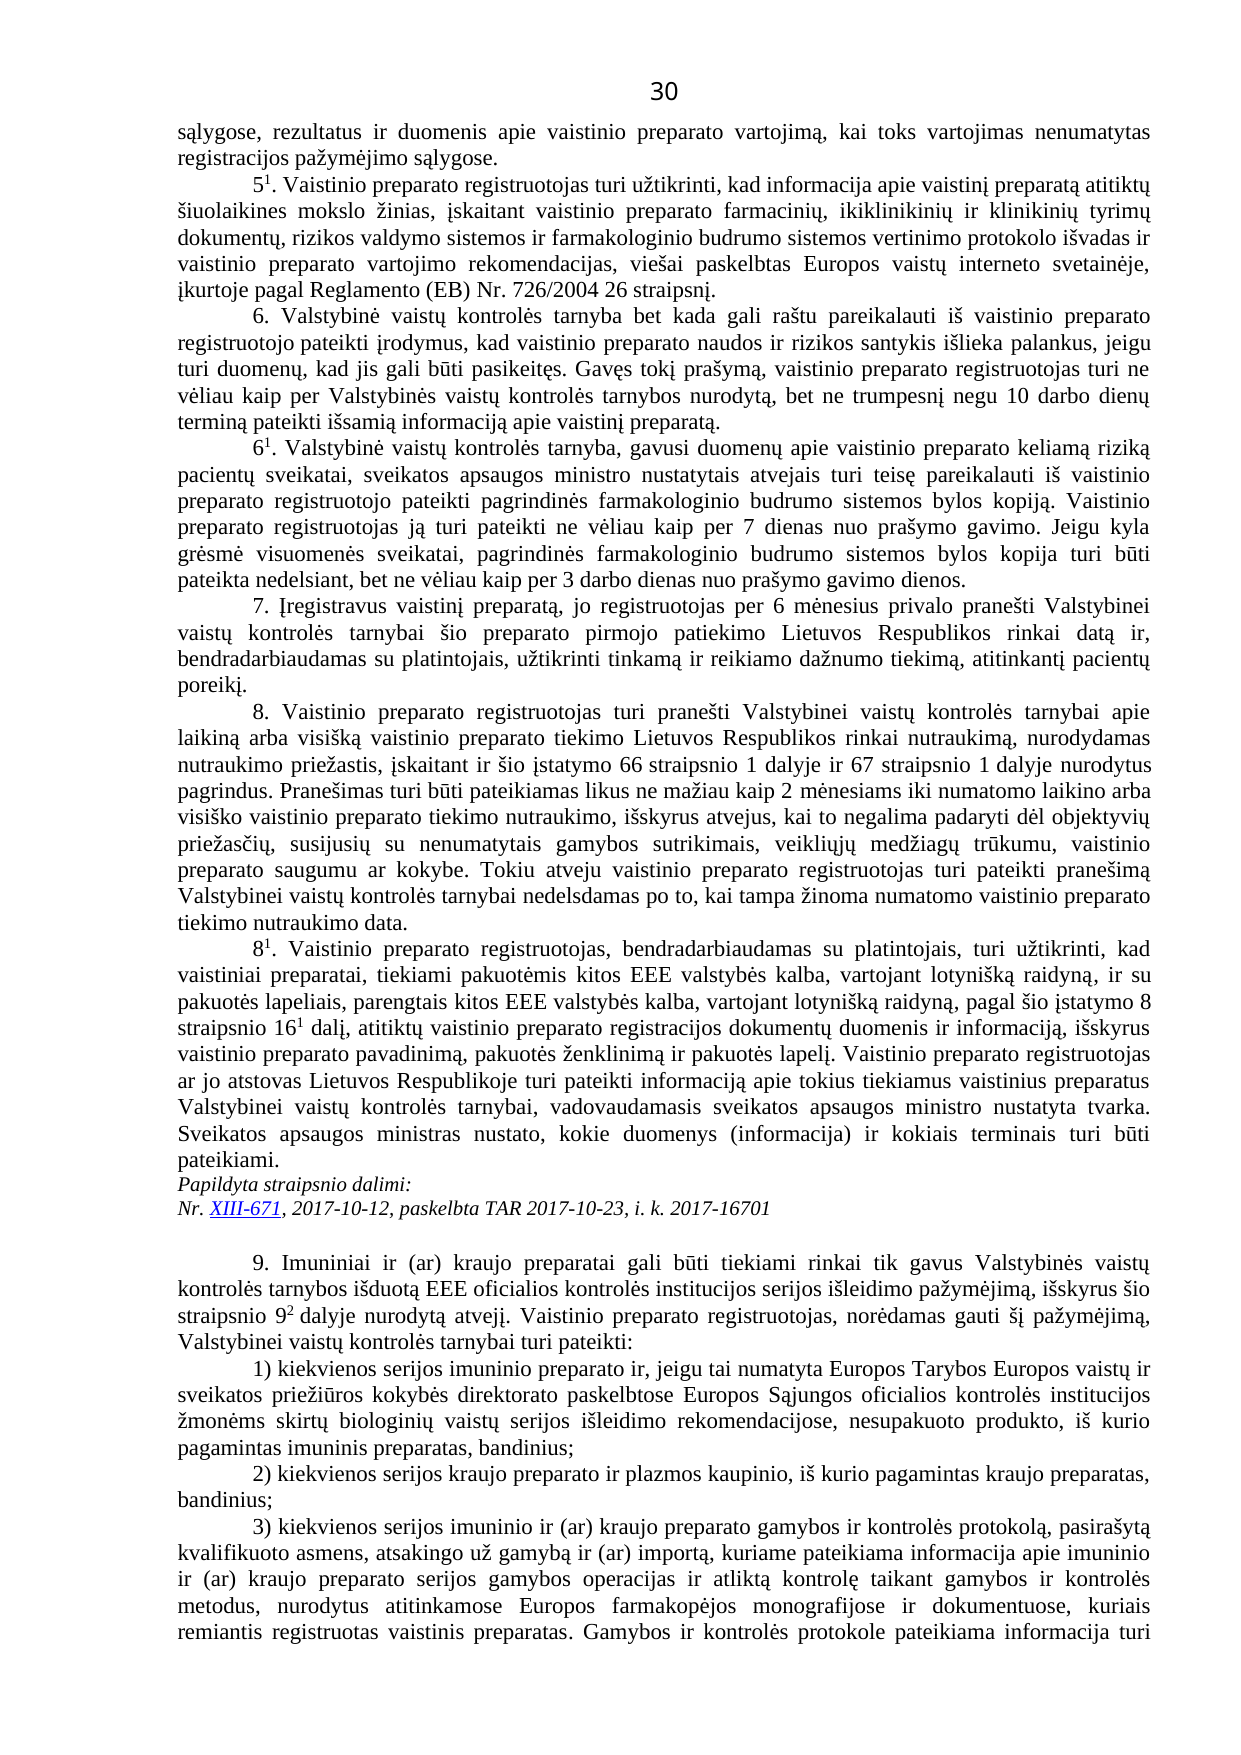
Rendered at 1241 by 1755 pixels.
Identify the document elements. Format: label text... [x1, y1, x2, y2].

text 51. Vaistinio preparato registruotojas turi užtikrinti, kad informacija apie vaistinį preparatą atitiktų šiuolaikines mokslo žinias, įskaitant vaistinio preparato farmacinių, ikiklinikinių ir klinikinių tyrimų dokumentų, rizikos valdymo sistemos ir farmakologinio budrumo sistemos vertinimo protokolo išvadas ir vaistinio preparato vartojimo rekomendacijas, viešai paskelbtas Europos vaistų interneto svetainėje, įkurtoje pagal Reglamento (EB) Nr. 726/2004 26 straipsnį. [177, 171, 1152, 303]
text 2) kiekvienos serijos kraujo preparato ir plazmos kaupinio, iš kurio pagamintas kraujo preparatas, bandinius; [177, 1460, 1152, 1513]
text 1) kiekvienos serijos imuninio preparato ir, jeigu tai numatyta Europos Tarybos Europos vaistų ir sveikatos priežiūros kokybės direktorato paskelbtose Europos Sąjungos oficialios kontrolės institucijos žmonėms skirtų biologinių vaistų serijos išleidimo rekomendacijose, nesupakuoto produkto, iš kurio pagamintas imuninis preparatas, bandinius; [177, 1354, 1152, 1460]
text 6. Valstybinė vaistų kontrolės tarnyba bet kada gali raštu pareikalauti iš vaistinio preparato registruotojo pateikti įrodymus, kad vaistinio preparato naudos ir rizikos santykis išlieka palankus, jeigu turi duomenų, kad jis gali būti pasikeitęs. Gavęs tokį prašymą, vaistinio preparato registruotojas turi ne vėliau kaip per Valstybinės vaistų kontrolės tarnybos nurodytą, bet ne trumpesnį negu 10 darbo dienų terminą pateikti išsamią informaciją apie vaistinį preparatą. [177, 303, 1152, 434]
text 9. Imuniniai ir (ar) kraujo preparatai gali būti tiekiami rinkai tik gavus Valstybinės vaistų kontrolės tarnybos išduotą EEE oficialios kontrolės institucijos serijos išleidimo pažymėjimą, išskyrus šio straipsnio 92 dalyje nurodytą atvejį. Vaistinio preparato registruotojas, norėdamas gauti šį pažymėjimą, Valstybinei vaistų kontrolės tarnybai turi pateikti: [177, 1249, 1152, 1354]
text Nr. XIII-671, 2017-10-12, paskelbta TAR 2017-10-23, i. k. 2017-16701 [177, 1196, 1152, 1220]
text 3) kiekvienos serijos imuninio ir (ar) kraujo preparato gamybos ir kontrolės protokolą, pasirašytą kvalifikuoto asmens, atsakingo už gamybą ir (ar) importą, kuriame pateikiama informacija apie imuninio ir (ar) kraujo preparato serijos gamybos operacijas ir atliktą kontrolę taikant gamybos ir kontrolės metodus, nurodytus atitinkamose Europos farmakopėjos monografijose ir dokumentuose, kuriais remiantis registruotas vaistinis preparatas. Gamybos ir kontrolės protokole pateikiama informacija turi [177, 1513, 1152, 1644]
text sąlygose, rezultatus ir duomenis apie vaistinio preparato vartojimą, kai toks vartojimas nenumatytas registracijos pažymėjimo sąlygose. [177, 118, 1152, 171]
text 8. Vaistinio preparato registruotojas turi pranešti Valstybinei vaistų kontrolės tarnybai apie laikiną arba visišką vaistinio preparato tiekimo Lietuvos Respublikos rinkai nutraukimą, nurodydamas nutraukimo priežastis, įskaitant ir šio įstatymo 66 straipsnio 1 dalyje ir 67 straipsnio 1 dalyje nurodytus pagrindus. Pranešimas turi būti pateikiamas likus ne mažiau kaip 2 mėnesiams iki numatomo laikino arba visiško vaistinio preparato tiekimo nutraukimo, išskyrus atvejus, kai to negalima padaryti dėl objektyvių priežasčių, susijusių su nenumatytais gamybos sutrikimais, veikliųjų medžiagų trūkumu, vaistinio preparato saugumu ar kokybe. Tokiu atveju vaistinio preparato registruotojas turi pateikti pranešimą Valstybinei vaistų kontrolės tarnybai nedelsdamas po to, kai tampa žinoma numatomo vaistinio preparato tiekimo nutraukimo data. [177, 698, 1152, 935]
text 81. Vaistinio preparato registruotojas, bendradarbiaudamas su platintojais, turi užtikrinti, kad vaistiniai preparatai, tiekiami pakuotėmis kitos EEE valstybės kalba, vartojant lotynišką raidyną, ir su pakuotės lapeliais, parengtais kitos EEE valstybės kalba, vartojant lotynišką raidyną, pagal šio įstatymo 8 straipsnio 161 dalį, atitiktų vaistinio preparato registracijos dokumentų duomenis ir informaciją, išskyrus vaistinio preparato pavadinimą, pakuotės ženklinimą ir pakuotės lapelį. Vaistinio preparato registruotojas ar jo atstovas Lietuvos Respublikoje turi pateikti informaciją apie tokius tiekiamus vaistinius preparatus Valstybinei vaistų kontrolės tarnybai, vadovaudamasis sveikatos apsaugos ministro nustatyta tvarka. Sveikatos apsaugos ministras nustato, kokie duomenys (informacija) ir kokiais terminais turi būti pateikiami. [177, 935, 1152, 1172]
text Papildyta straipsnio dalimi: [177, 1172, 1152, 1196]
text 61. Valstybinė vaistų kontrolės tarnyba, gavusi duomenų apie vaistinio preparato keliamą riziką pacientų sveikatai, sveikatos apsaugos ministro nustatytais atvejais turi teisę pareikalauti iš vaistinio preparato registruotojo pateikti pagrindinės farmakologinio budrumo sistemos bylos kopiją. Vaistinio preparato registruotojas ją turi pateikti ne vėliau kaip per 7 dienas nuo prašymo gavimo. Jeigu kyla grėsmė visuomenės sveikatai, pagrindinės farmakologinio budrumo sistemos bylos kopija turi būti pateikta nedelsiant, bet ne vėliau kaip per 3 darbo dienas nuo prašymo gavimo dienos. [177, 434, 1152, 592]
text 7. Įregistravus vaistinį preparatą, jo registruotojas per 6 mėnesius privalo pranešti Valstybinei vaistų kontrolės tarnybai šio preparato pirmojo patiekimo Lietuvos Respublikos rinkai datą ir, bendradarbiaudamas su platintojais, užtikrinti tinkamą ir reikiamo dažnumo tiekimą, atitinkantį pacientų poreikį. [177, 592, 1152, 698]
